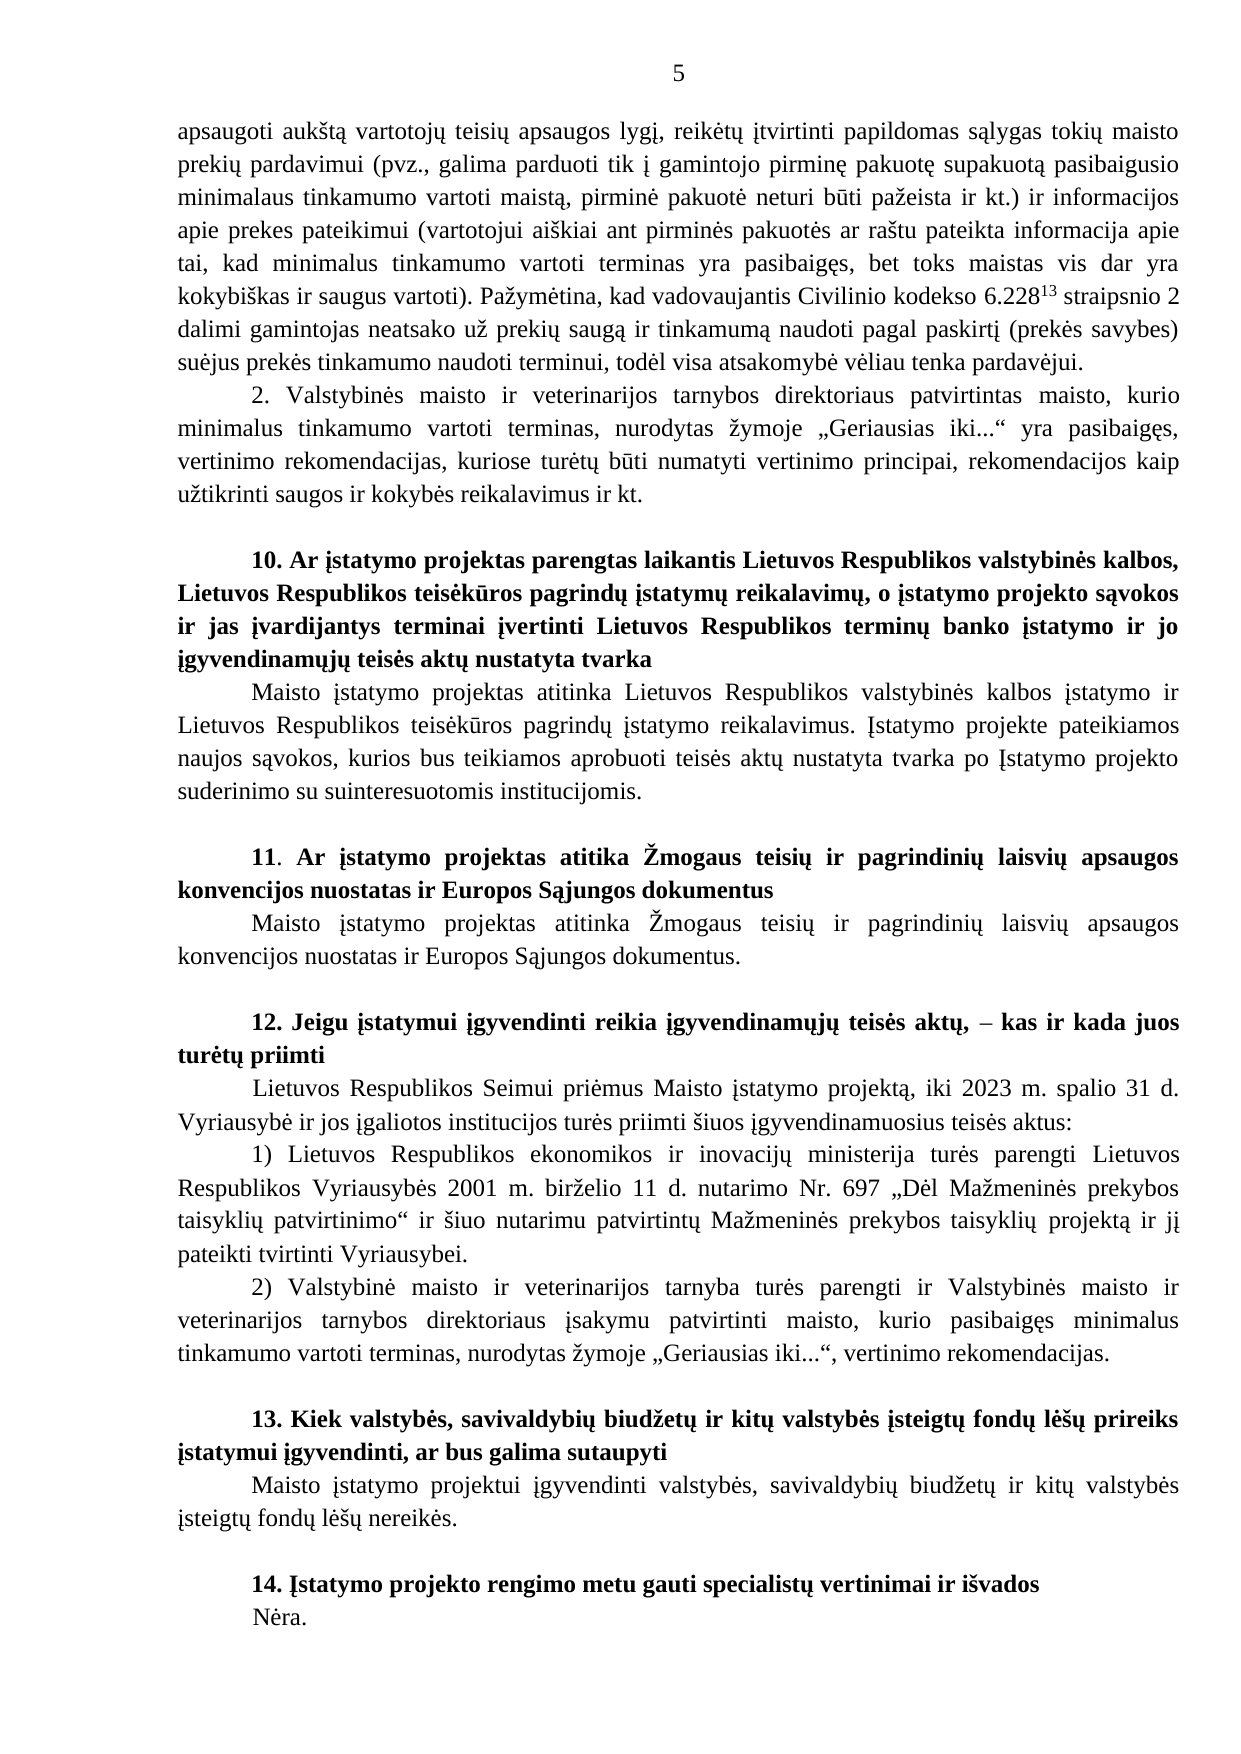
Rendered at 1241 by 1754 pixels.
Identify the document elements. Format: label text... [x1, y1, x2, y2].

text 1) Lietuvos Respublikos ekonomikos ir inovacijų ministerija turės parengti Lietuvos Respublikos Vyriausybės 2001 m. birželio 11 d. nutarimo Nr. 697 „Dėl Mažmeninės prekybos taisyklių patvirtinimo“ ir šiuo nutarimu patvirtintų Mažmeninės prekybos taisyklių projektą ir jį pateikti tvirtinti Vyriausybei. [177, 1139, 1180, 1267]
text 12. Jeigu įstatymui įgyvendinti reikia įgyvendinamųjų teisės aktų, – kas ir kada juos turėtų priimti [177, 1007, 1180, 1069]
text 2) Valstybinė maisto ir veterinarijos tarnyba turės parengti ir Valstybinės maisto ir veterinarijos tarnybos direktoriaus įsakymu patvirtinti maisto, kurio pasibaigęs minimalus tinkamumo vartoti terminas, nurodytas žymoje „Geriausias iki...“, vertinimo rekomendacijas. [177, 1272, 1180, 1366]
text Maisto įstatymo projektas atitinka Lietuvos Respublikos valstybinės kalbos įstatymo ir Lietuvos Respublikos teisėkūros pagrindų įstatymo reikalavimus. Įstatymo projekte pateikiamos naujos sąvokos, kurios bus teikiamos aprobuoti teisės aktų nustatyta tvarka po Įstatymo projekto suderinimo su suinteresuotomis institucijomis. [177, 677, 1180, 805]
text Nėra. [177, 1602, 1180, 1631]
text Maisto įstatymo projektas atitinka Žmogaus teisių ir pagrindinių laisvių apsaugos konvencijos nuostatas ir Europos Sąjungos dokumentus. [177, 908, 1180, 970]
text 11. Ar įstatymo projektas atitika Žmogaus teisių ir pagrindinių laisvių apsaugos konvencijos nuostatas ir Europos Sąjungos dokumentus [177, 842, 1180, 904]
text 14. Įstatymo projekto rengimo metu gauti specialistų vertinimai ir išvados [177, 1569, 1180, 1598]
text Lietuvos Respublikos Seimui priėmus Maisto įstatymo projektą, iki 2023 m. spalio 31 d. Vyriausybė ir jos įgaliotos institucijos turės priimti šiuos įgyvendinamuosius teisės aktus: [177, 1073, 1180, 1135]
text 2. Valstybinės maisto ir veterinarijos tarnybos direktoriaus patvirtintas maisto, kurio minimalus tinkamumo vartoti terminas, nurodytas žymoje „Geriausias iki...“ yra pasibaigęs, vertinimo rekomendacijas, kuriose turėtų būti numatyti vertinimo principai, rekomendacijos kaip užtikrinti saugos ir kokybės reikalavimus ir kt. [177, 380, 1180, 508]
text 10. Ar įstatymo projektas parengtas laikantis Lietuvos Respublikos valstybinės kalbos, Lietuvos Respublikos teisėkūros pagrindų įstatymų reikalavimų, o įstatymo projekto sąvokos ir jas įvardijantys terminai įvertinti Lietuvos Respublikos terminų banko įstatymo ir jo įgyvendinamųjų teisės aktų nustatyta tvarka [177, 545, 1180, 673]
text apsaugoti aukštą vartotojų teisių apsaugos lygį, reikėtų įtvirtinti papildomas sąlygas tokių maisto prekių pardavimui (pvz., galima parduoti tik į gamintojo pirminę pakuotę supakuotą pasibaigusio minimalaus tinkamumo vartoti maistą, pirminė pakuotė neturi būti pažeista ir kt.) ir informacijos apie prekes pateikimui (vartotojui aiškiai ant pirminės pakuotės ar raštu pateikta informacija apie tai, kad minimalus tinkamumo vartoti terminas yra pasibaigęs, bet toks maistas vis dar yra kokybiškas ir saugus vartoti). Pažymėtina, kad vadovaujantis Civilinio kodekso 6.22813 straipsnio 2 dalimi gamintojas neatsako už prekių saugą ir tinkamumą naudoti pagal paskirtį (prekės savybes) suėjus prekės tinkamumo naudoti terminui, todėl visa atsakomybė vėliau tenka pardavėjui. [177, 116, 1180, 376]
text Maisto įstatymo projektui įgyvendinti valstybės, savivaldybių biudžetų ir kitų valstybės įsteigtų fondų lėšų nereikės. [177, 1470, 1180, 1532]
text 13. Kiek valstybės, savivaldybių biudžetų ir kitų valstybės įsteigtų fondų lėšų prireiks įstatymui įgyvendinti, ar bus galima sutaupyti [177, 1404, 1180, 1466]
